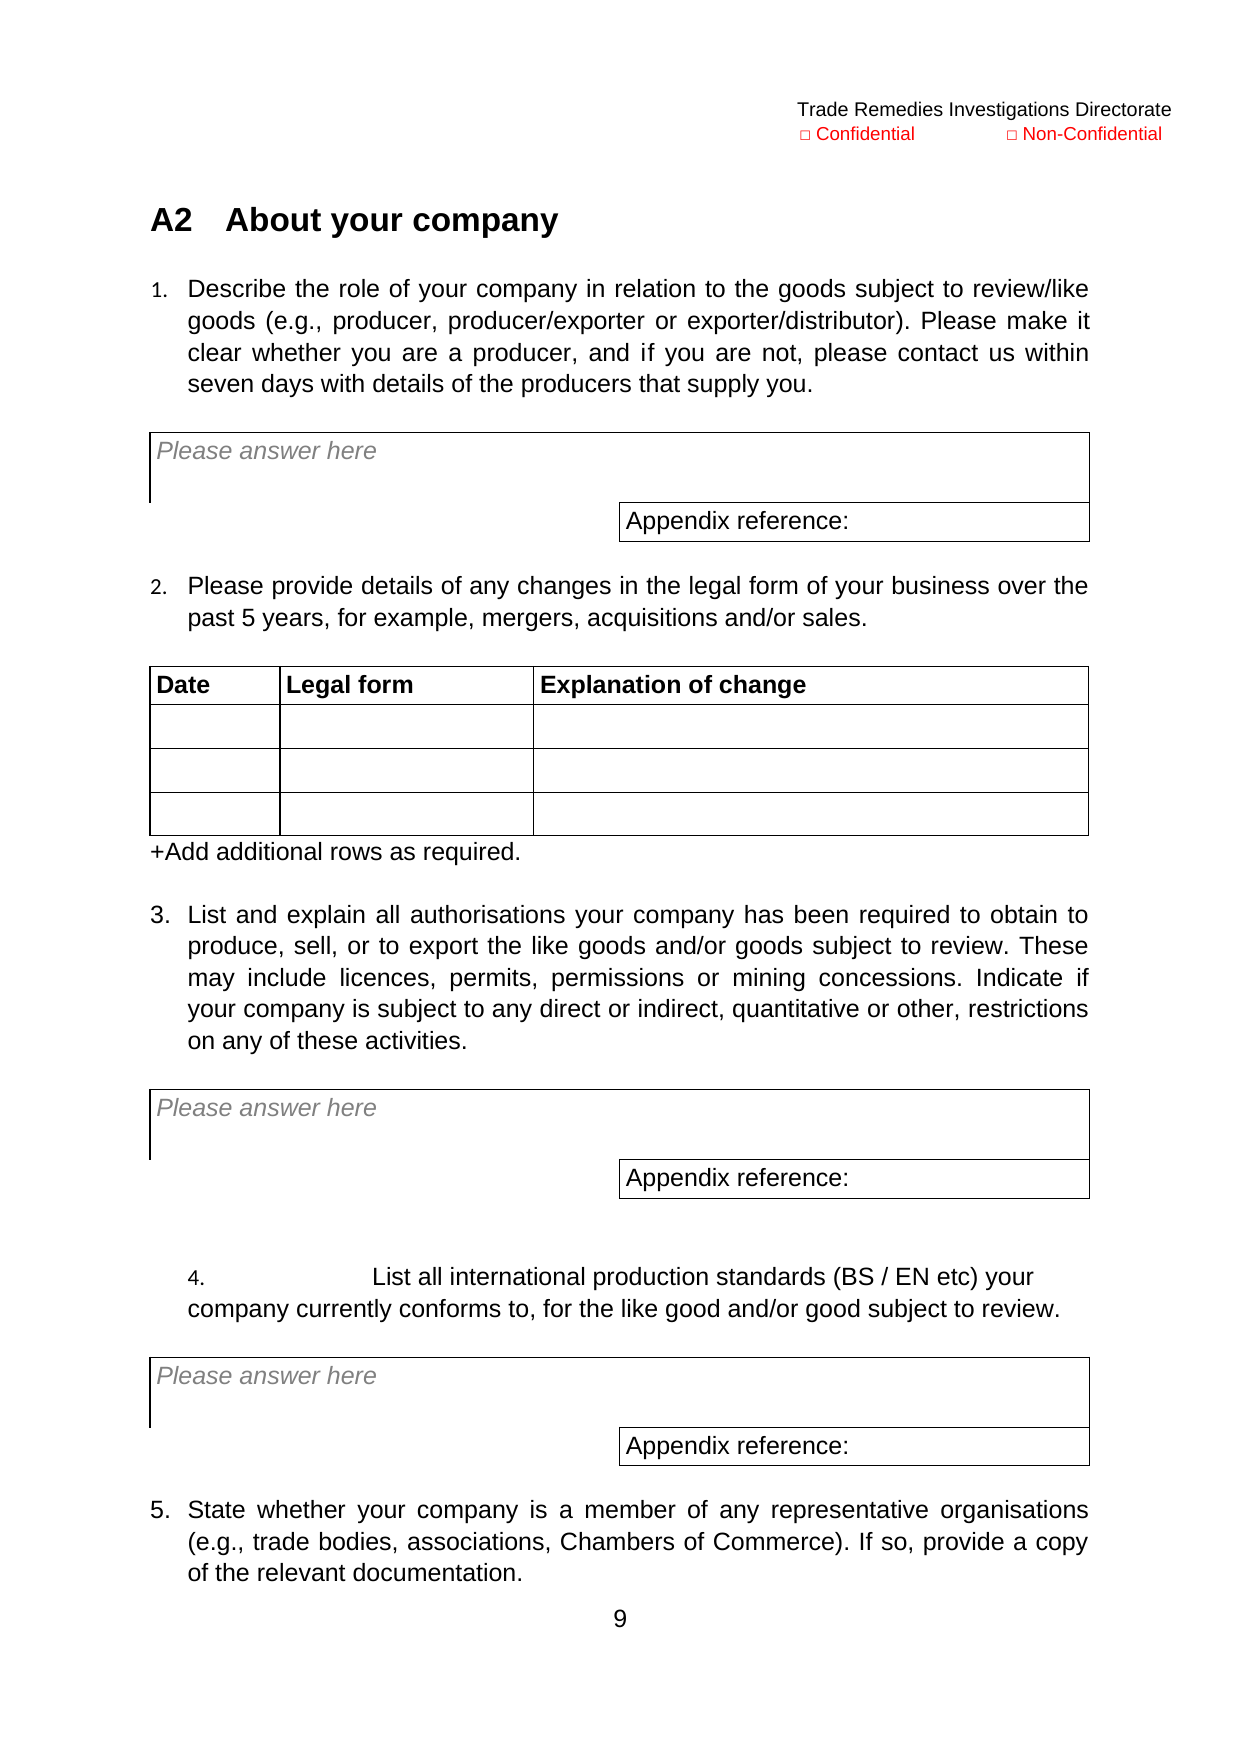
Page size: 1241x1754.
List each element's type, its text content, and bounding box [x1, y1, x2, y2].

list Please provide details of any changes in the legal form of your business over the past 5 years, for example, mergers, acquisitions and/or sales. [150, 571, 1090, 631]
list List all international production standards (BS / EN etc) your company currently conforms to, for the like good and/or good subject to review. [187, 1262, 1090, 1322]
table_cell [281, 749, 533, 792]
table_header Date [151, 667, 279, 704]
table_cell [150, 503, 619, 541]
table_header Please answer here [151, 1358, 1089, 1427]
table_cell [150, 1160, 619, 1197]
table_cell [534, 793, 1088, 835]
table_header Legal form [281, 667, 533, 704]
table_cell Appendix reference: [620, 503, 1089, 541]
list State whether your company is a member of any representative organisations (e.g., trade bodies, associations, Chambers of Commerce). If so, provide a copy of the relevant documentation. [150, 1495, 1090, 1587]
table_cell Appendix reference: [620, 1428, 1089, 1465]
table_cell [151, 793, 279, 835]
table_cell [534, 749, 1088, 792]
table_cell [281, 705, 533, 748]
table_cell [281, 793, 533, 835]
table_cell [534, 705, 1088, 748]
subtitle A2 About your company [150, 200, 1090, 239]
table_cell [150, 1428, 619, 1465]
table_cell Appendix reference: [620, 1160, 1089, 1197]
table_cell [151, 749, 279, 792]
text +Add additional rows as required. [150, 836, 1090, 865]
table_header Explanation of change [534, 667, 1088, 704]
table_header Please answer here [151, 433, 1089, 502]
table_header Please answer here [151, 1090, 1089, 1159]
list Describe the role of your company in relation to the goods subject to review/like goods (e.g., producer, producer/exporter or exporter/distributor). Please make it clear whether you are a producer, and if you are not, please contact us within seven days with details of the producers that supply you. [150, 274, 1090, 398]
table_cell [151, 705, 279, 748]
list List and explain all authorisations your company has been required to obtain to produce, sell, or to export the like goods and/or goods subject to review. These may include licences, permits, permissions or mining concessions. Indicate if your company is subject to any direct or indirect, quantitative or other, restrictions on any of these activities. [150, 899, 1090, 1054]
